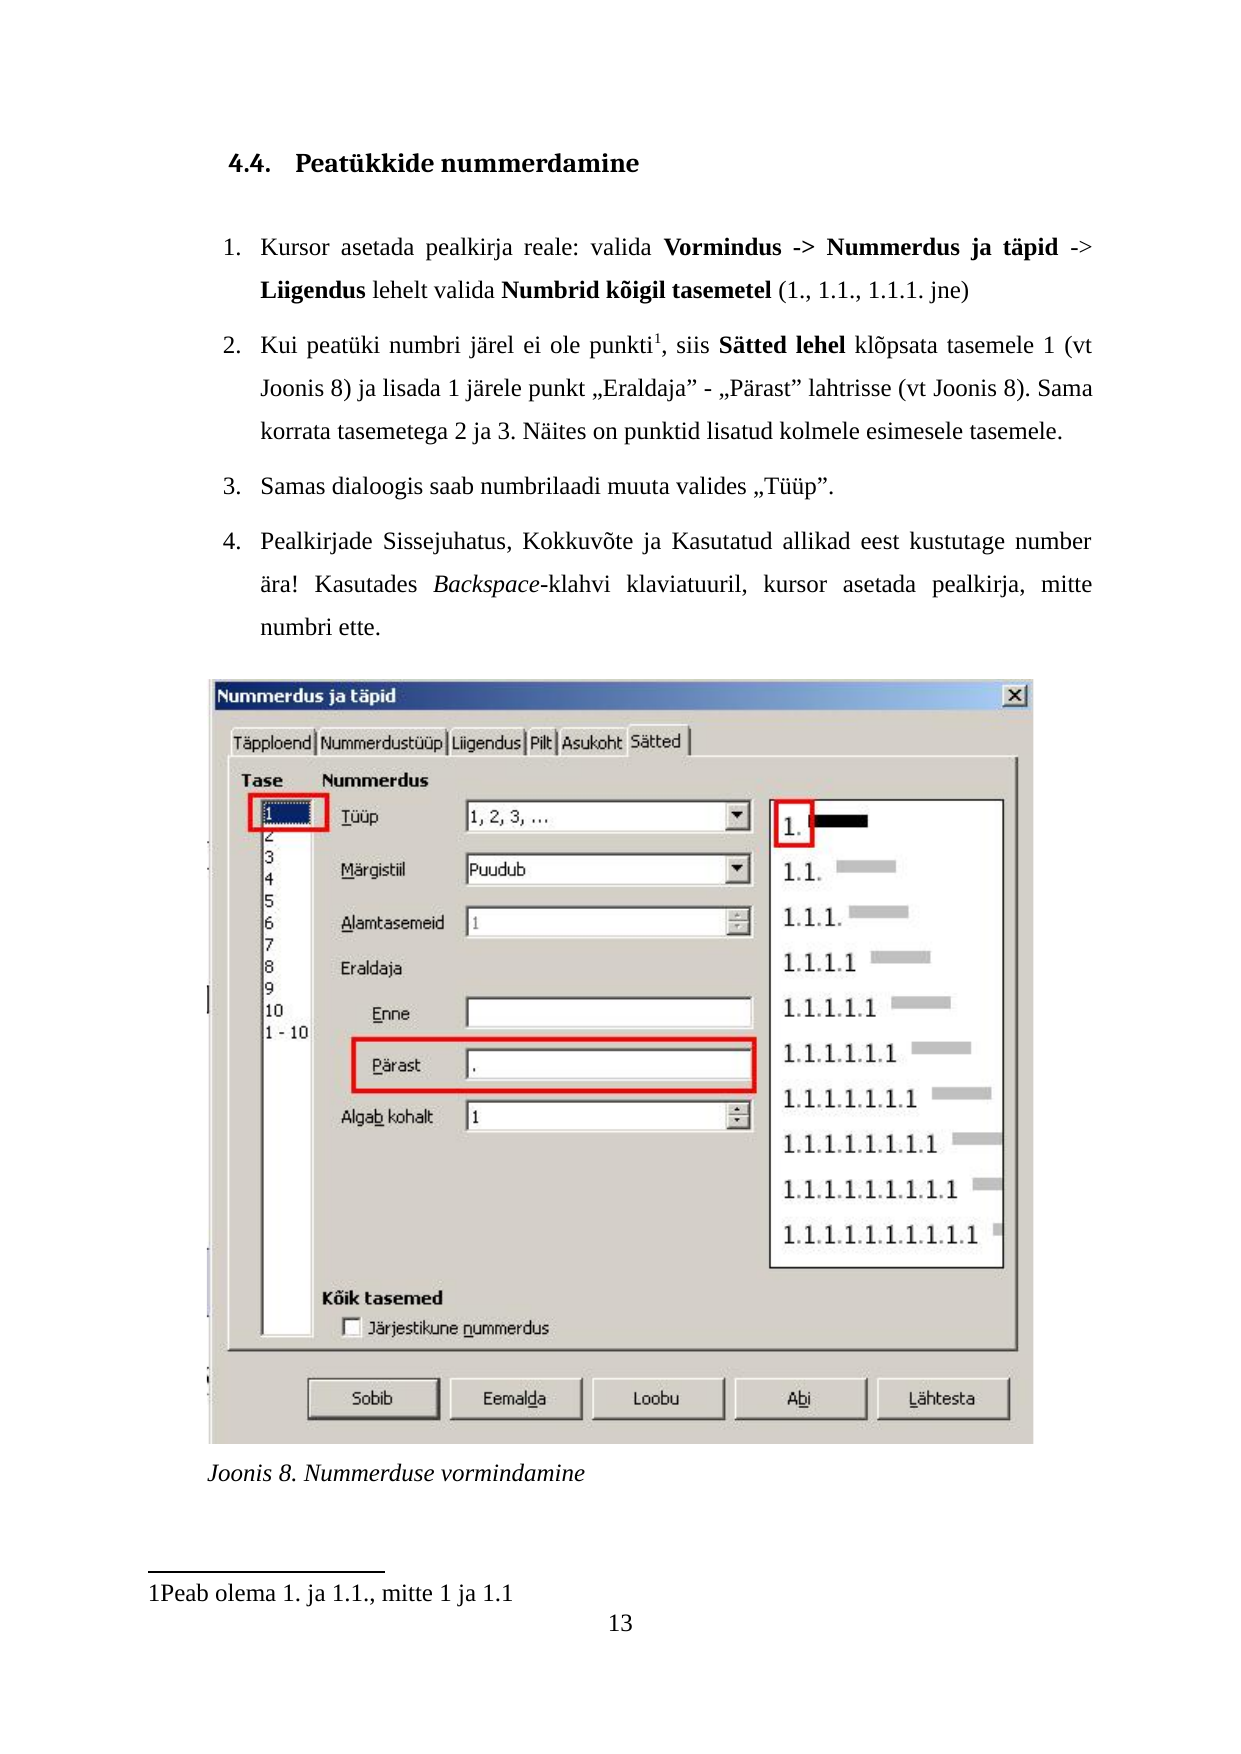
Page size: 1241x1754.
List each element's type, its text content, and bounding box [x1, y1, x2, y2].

list Peab olema 1. ja 1.1., mitte 1 ja 1.1 [148, 1578, 1093, 1606]
list Pealkirjade Sissejuhatus, Kokkuvõte ja Kasutatud allikad eest kustutage number ära! Kasutades Backspace-klahvi klaviatuuril, kursor asetada pealkirja, mitte numbri ette. [223, 526, 1093, 641]
list Samas dialoogis saab numbrilaadi muuta valides „Tüüp”. [223, 471, 1093, 500]
text Joonis 8. Nummerduse vormindamine [207, 1444, 1033, 1487]
list Kursor asetada pealkirja reale: valida Vormindus -> Nummerdus ja täpid -> Liigendus lehelt valida Numbrid kõigil tasemetel (1., 1.1., 1.1.1. jne) [223, 232, 1093, 304]
subtitle Peatükkide nummerdamine [223, 148, 1093, 179]
list Kui peatüki numbri järel ei ole punkti, siis Sätted lehel klõpsata tasemele 1 (vt Joonis 8) ja lisada 1 järele punkt „Eraldaja” - „Pärast” lahtrisse (vt Joonis 8). Sama korrata tasemetega 2 ja 3. Näites on punktid lisatud kolmele esimesele tasemele. [223, 330, 1093, 445]
picture [206, 679, 1034, 1444]
